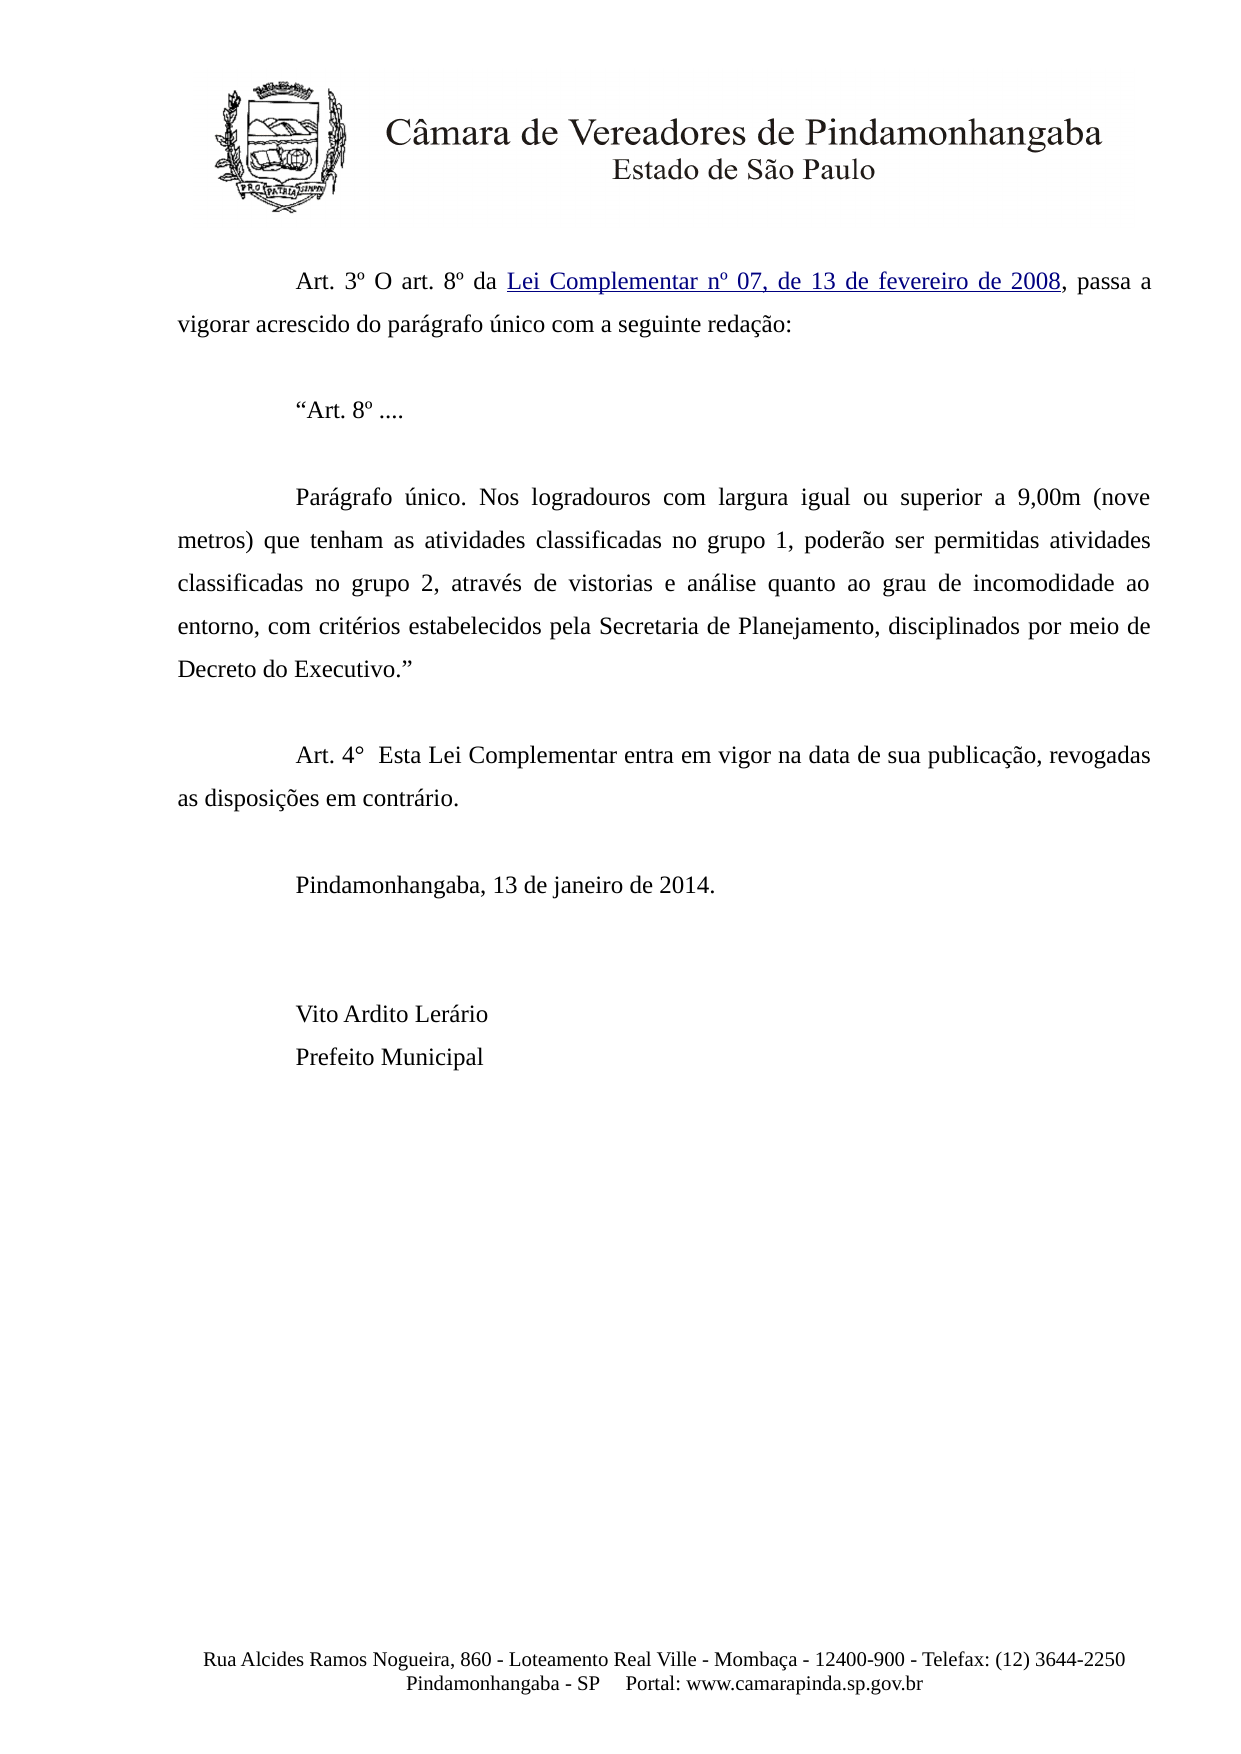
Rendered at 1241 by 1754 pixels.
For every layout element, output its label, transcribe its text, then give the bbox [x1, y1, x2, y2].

text Pindamonhangaba, 13 de janeiro de 2014. [177, 870, 1152, 898]
text Art. 3º O art. 8º da Lei Complementar nº 07, de 13 de fevereiro de 2008, passa a vigorar acrescido do parágrafo único com a seguinte redação: [177, 266, 1152, 338]
text Vito Ardito Lerário [177, 999, 1152, 1028]
text Prefeito Municipal [177, 1042, 1152, 1071]
text Parágrafo único. Nos logradouros com largura igual ou superior a 9,00m (nove metros) que tenham as atividades classificadas no grupo 1, poderão ser permitidas atividades classificadas no grupo 2, através de vistorias e análise quanto ao grau de incomodidade ao entorno, com critérios estabelecidos pela Secretaria de Planejamento, disciplinados por meio de Decreto do Executivo.” [177, 482, 1152, 683]
text Art. 4° Esta Lei Complementar entra em vigor na data de sua publicação, revogadas as disposições em contrário. [177, 740, 1152, 812]
text “Art. 8º .... [177, 395, 1152, 424]
picture [193, 68, 1135, 228]
